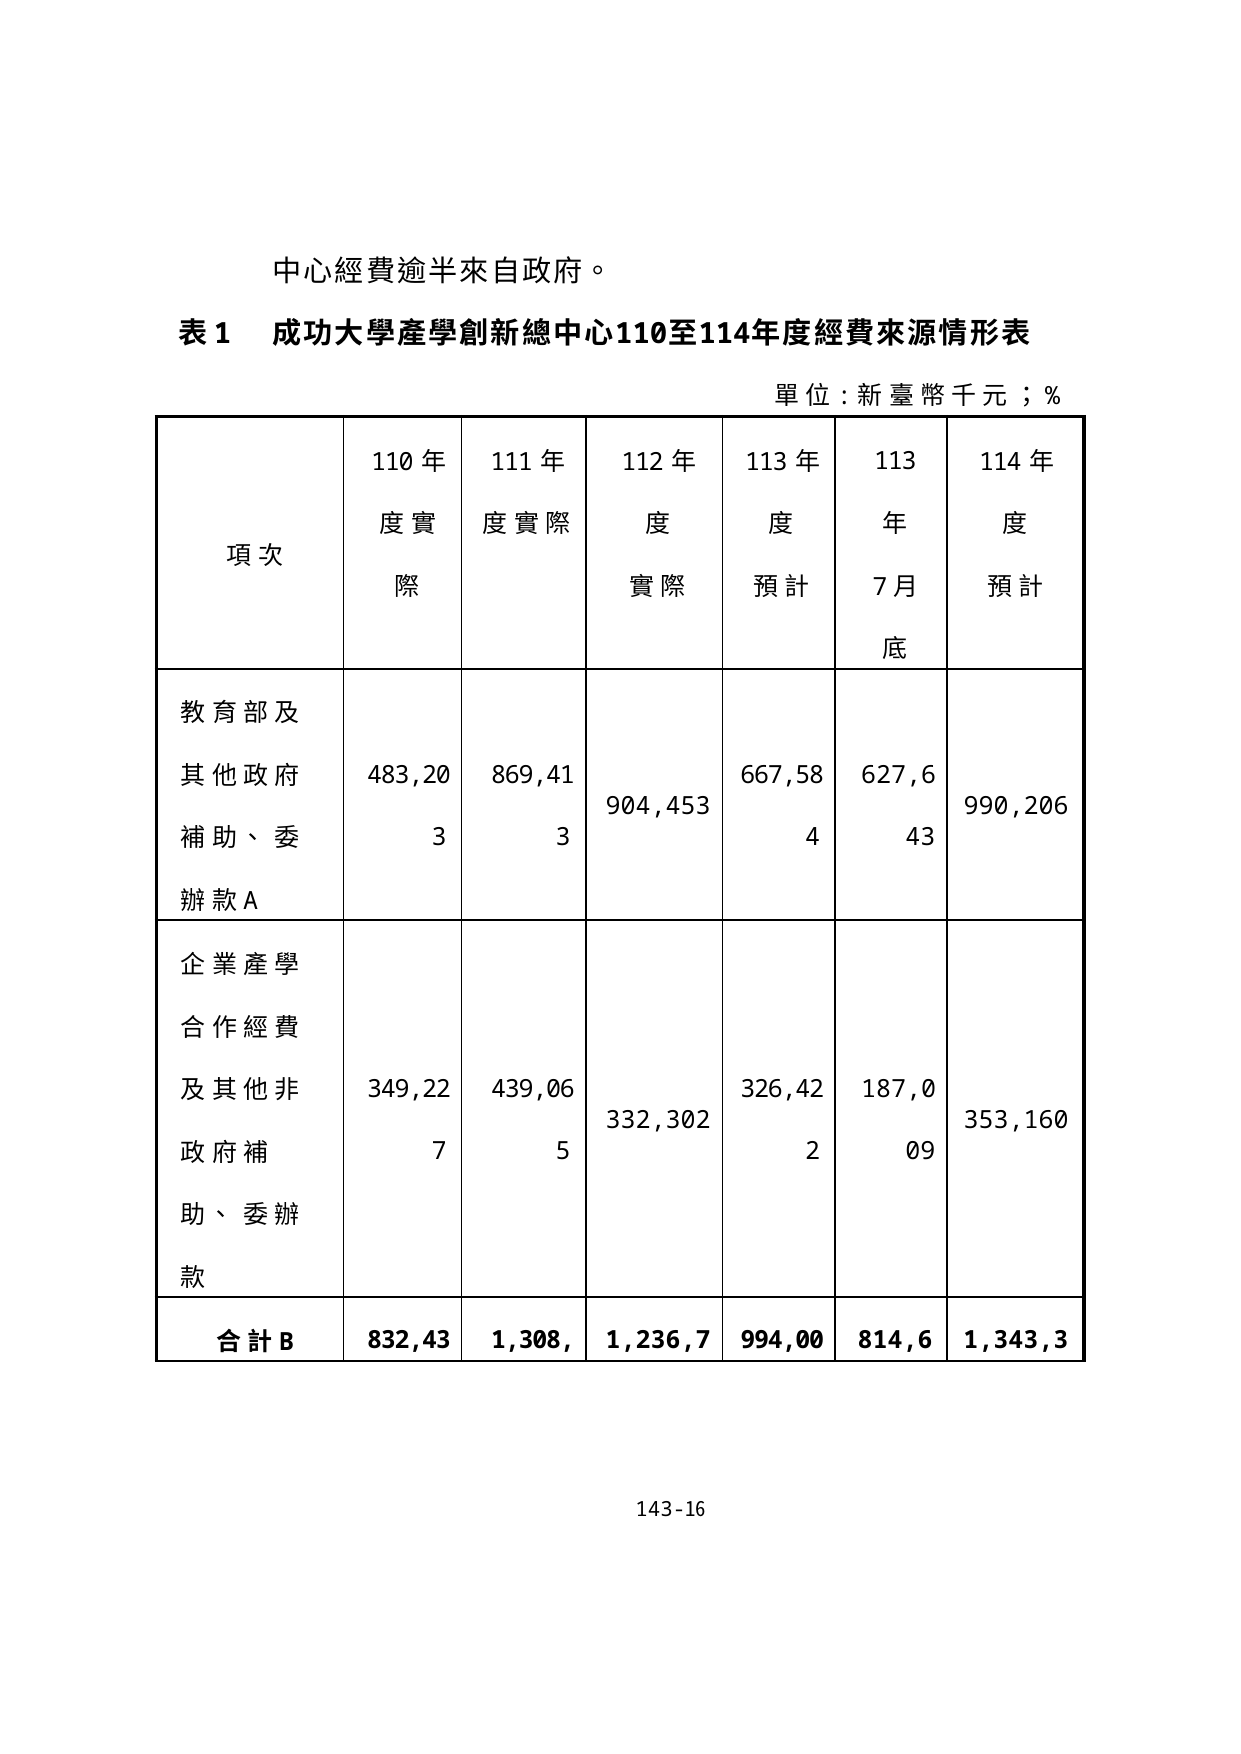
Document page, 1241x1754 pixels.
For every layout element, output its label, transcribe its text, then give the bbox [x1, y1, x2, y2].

table_cell 349,227 [344, 921, 461, 1296]
table_cell 627,643 [836, 670, 946, 919]
table_header 114年度 預計 [948, 418, 1082, 668]
table_cell 1,343,3 [948, 1298, 1082, 1360]
table_header 項次 [158, 418, 343, 668]
table_cell 合計B [158, 1298, 343, 1360]
table_cell 353,160 [948, 921, 1082, 1296]
text 由產創總中心110至114年度經費來源(詳表1)觀之，各年度來自政府補助及委辦經費比率皆高於58%，顯示該中心經費逾半來自政府。 [266, 227, 1063, 290]
table_header 110年度實際 [344, 418, 461, 668]
table_cell 483,203 [344, 670, 461, 919]
table_cell 990,206 [948, 670, 1082, 919]
text 單位:新臺幣千元；% [177, 352, 1063, 415]
table_cell 教育部及其他政府補助、委辦款A [158, 670, 343, 919]
table_header 113年 7月底 [836, 418, 946, 668]
table_cell 1,236,7 [587, 1298, 722, 1360]
table_cell 832,43 [344, 1298, 461, 1360]
table_cell 企業產學合作經費及其他非政府補助、委辦款 [158, 921, 343, 1296]
text 表1 成功大學產學創新總中心110至114年度經費來源情形表 [177, 290, 1063, 352]
table_cell 994,00 [723, 1298, 834, 1360]
table_header 113年度 預計 [723, 418, 834, 668]
table_cell 904,453 [587, 670, 722, 919]
table_cell 187,009 [836, 921, 946, 1296]
table_cell 667,584 [723, 670, 834, 919]
table_cell 869,413 [462, 670, 585, 919]
table_header 111年度實際 [462, 418, 585, 668]
table_cell 326,422 [723, 921, 834, 1296]
table_cell 439,065 [462, 921, 585, 1296]
table_cell 1,308, [462, 1298, 585, 1360]
table_cell 332,302 [587, 921, 722, 1296]
table_cell 814,6 [836, 1298, 946, 1360]
table_header 112年度 實際 [587, 418, 722, 668]
